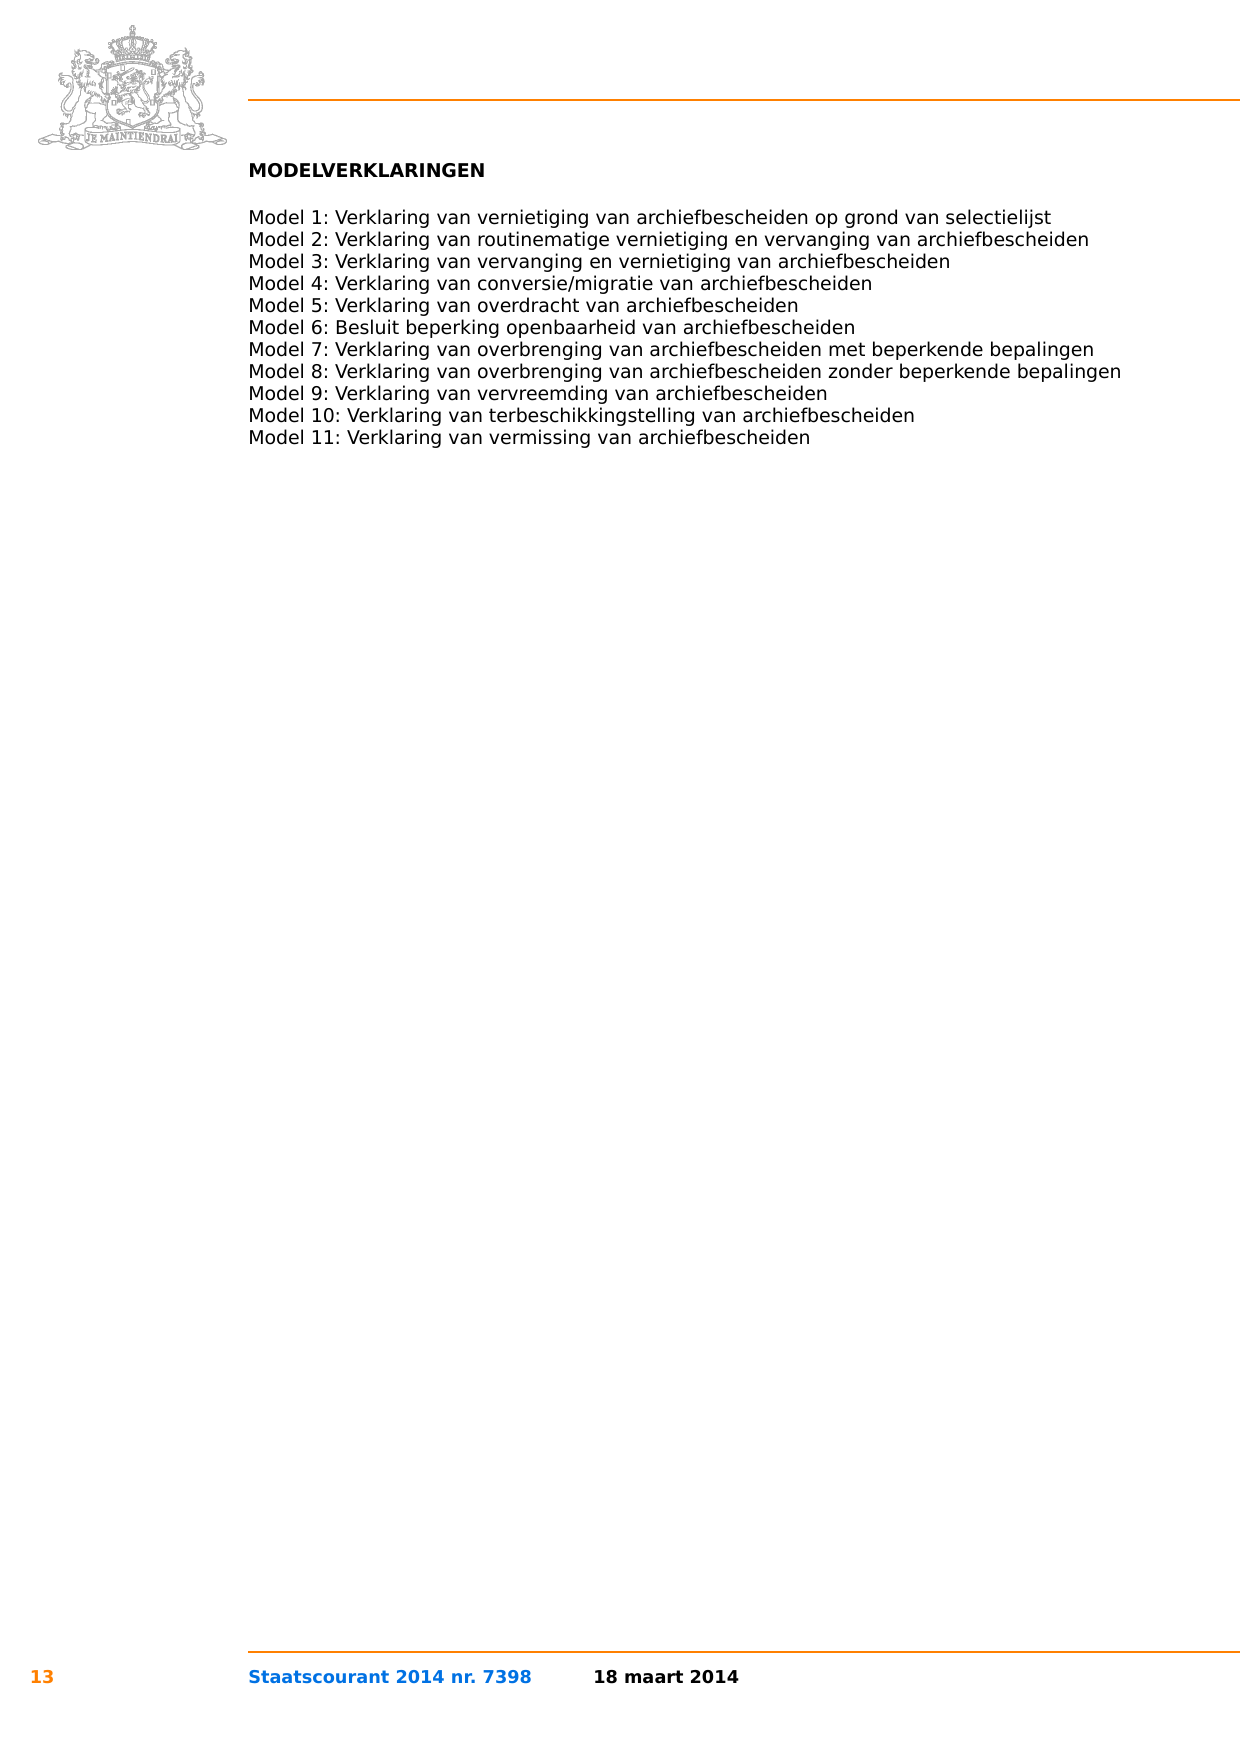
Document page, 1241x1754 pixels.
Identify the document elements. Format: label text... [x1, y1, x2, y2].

text Model 6: Besluit beperking openbaarheid van archiefbescheiden [248, 317, 1163, 339]
text Model 5: Verklaring van overdracht van archiefbescheiden [248, 295, 1163, 317]
text Model 3: Verklaring van vervanging en vernietiging van archiefbescheiden [248, 251, 1163, 273]
text Model 7: Verklaring van overbrenging van archiefbescheiden met beperkende bepalingen [248, 339, 1163, 361]
text Model 2: Verklaring van routinematige vernietiging en vervanging van archiefbescheiden [248, 229, 1163, 251]
text Model 9: Verklaring van vervreemding van archiefbescheiden [248, 383, 1163, 405]
text Model 1: Verklaring van vernietiging van archiefbescheiden op grond van selectielijst [248, 207, 1163, 229]
picture [38, 25, 227, 150]
subtitle MODELVERKLARINGEN [248, 160, 1163, 182]
text Model 4: Verklaring van conversie/migratie van archiefbescheiden [248, 273, 1163, 295]
text Model 10: Verklaring van terbeschikkingstelling van archiefbescheiden [248, 405, 1163, 427]
text Model 8: Verklaring van overbrenging van archiefbescheiden zonder beperkende bepalingen [248, 361, 1163, 383]
text Model 11: Verklaring van vermissing van archiefbescheiden [248, 427, 1163, 449]
